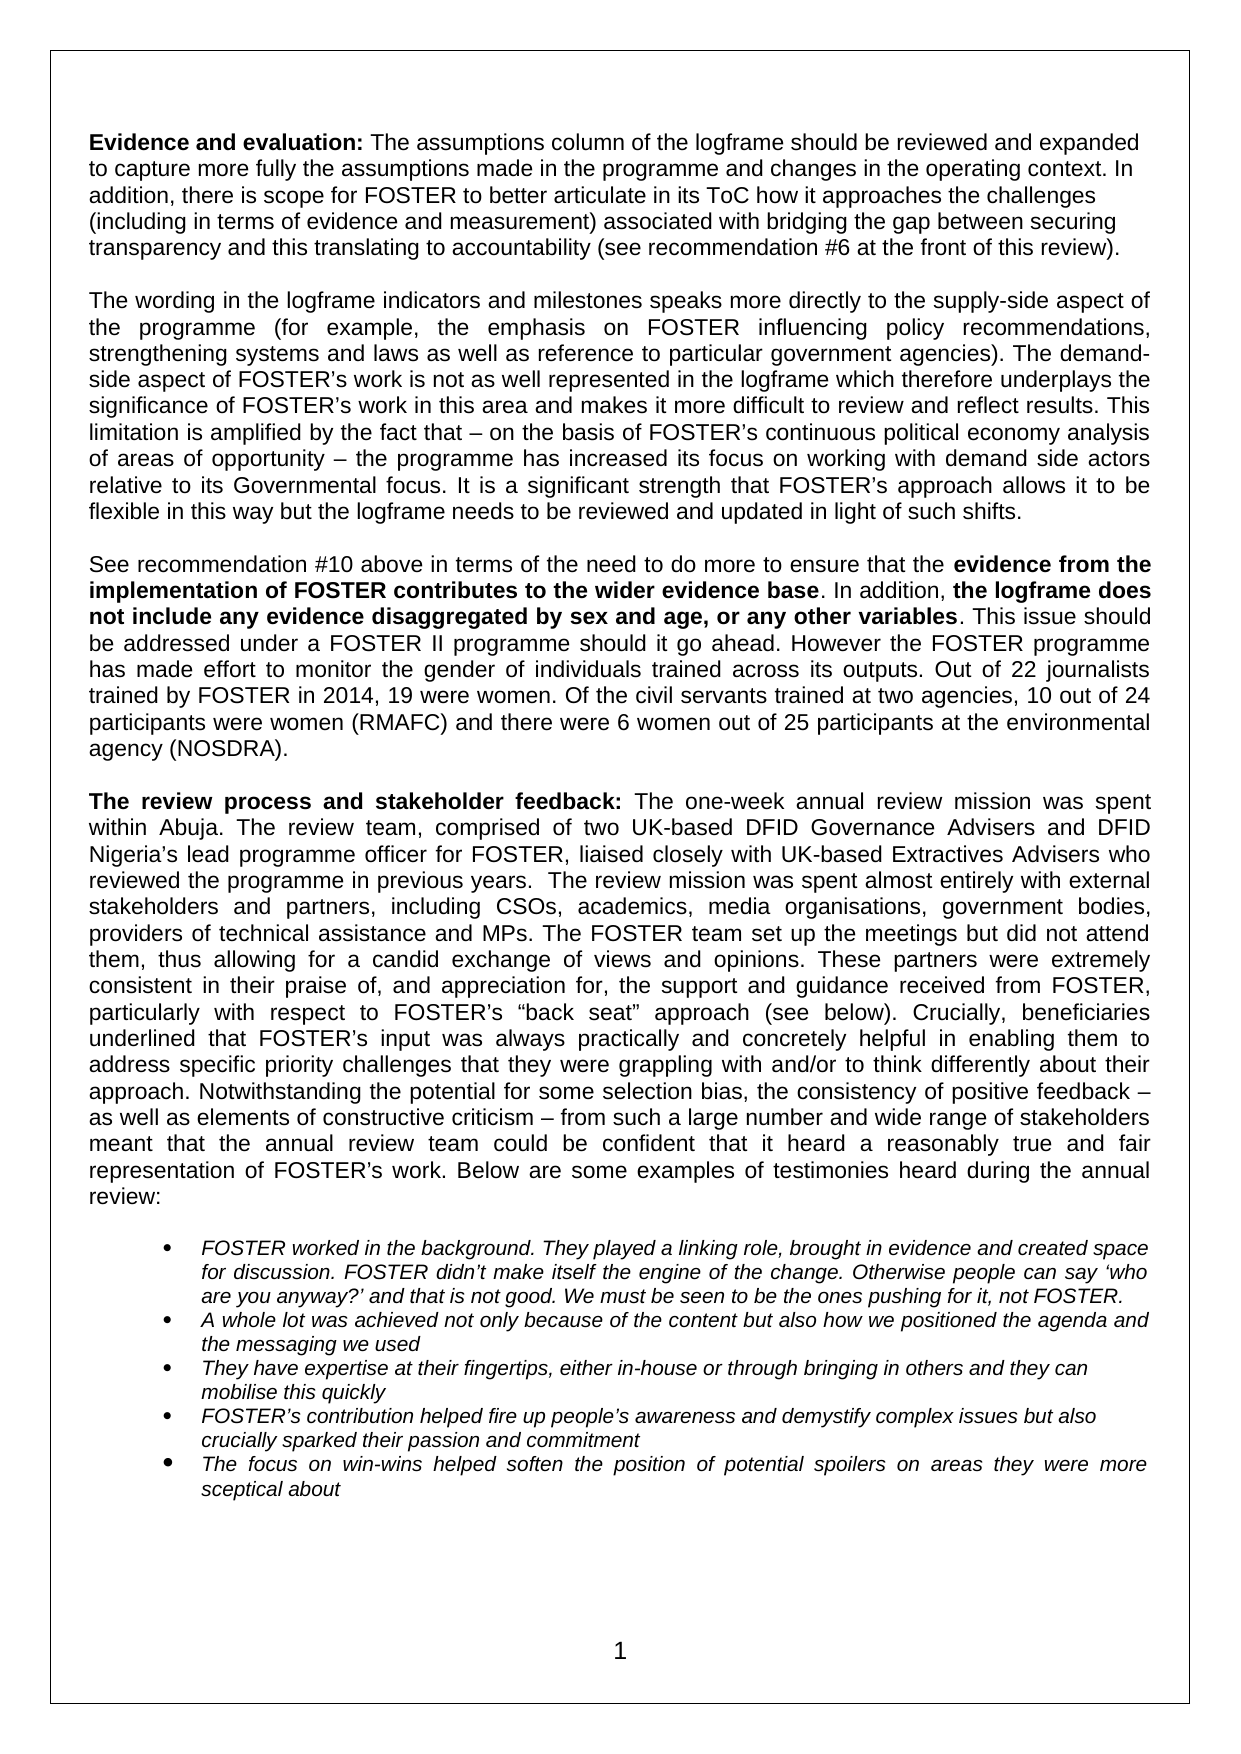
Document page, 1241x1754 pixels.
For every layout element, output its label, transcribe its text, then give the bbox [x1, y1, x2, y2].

list They have expertise at their fingertips, either in-house or through bringing in others and they can mobilise this quickly [164, 1356, 1152, 1404]
list A whole lot was achieved not only because of the content but also how we positioned the agenda and the messaging we used [164, 1308, 1152, 1356]
text The wording in the logframe indicators and milestones speaks more directly to the supply-side aspect of the programme (for example, the emphasis on FOSTER influencing policy recommendations, strengthening systems and laws as well as reference to particular government agencies). The demand-side aspect of FOSTER’s work is not as well represented in the logframe which therefore underplays the significance of FOSTER’s work in this area and makes it more difficult to review and reflect results. This limitation is amplified by the fact that – on the basis of FOSTER’s continuous political economy analysis of areas of opportunity – the programme has increased its focus on working with demand side actors relative to its Governmental focus. It is a significant strength that FOSTER’s approach allows it to be flexible in this way but the logframe needs to be reviewed and updated in light of such shifts. [89, 287, 1152, 524]
list FOSTER’s contribution helped fire up people’s awareness and demystify complex issues but also crucially sparked their passion and commitment [164, 1404, 1152, 1452]
text See recommendation #10 above in terms of the need to do more to ensure that the evidence from the implementation of FOSTER contributes to the wider evidence base. In addition, the logframe does not include any evidence disaggregated by sex and age, or any other variables. This issue should be addressed under a FOSTER II programme should it go ahead. However the FOSTER programme has made effort to monitor the gender of individuals trained across its outputs. Out of 22 journalists trained by FOSTER in 2014, 19 were women. Of the civil servants trained at two agencies, 10 out of 24 participants were women (RMAFC) and there were 6 women out of 25 participants at the environmental agency (NOSDRA). [89, 551, 1152, 761]
list FOSTER worked in the background. They played a linking role, brought in evidence and created space for discussion. FOSTER didn’t make itself the engine of the change. Otherwise people can say ‘who are you anyway?’ and that is not good. We must be seen to be the ones pushing for it, not FOSTER. [164, 1236, 1152, 1308]
text The review process and stakeholder feedback: The one-week annual review mission was spent within Abuja. The review team, comprised of two UK-based DFID Governance Advisers and DFID Nigeria’s lead programme officer for FOSTER, liaised closely with UK-based Extractives Advisers who reviewed the programme in previous years. The review mission was spent almost entirely with external stakeholders and partners, including CSOs, academics, media organisations, government bodies, providers of technical assistance and MPs. The FOSTER team set up the meetings but did not attend them, thus allowing for a candid exchange of views and opinions. These partners were extremely consistent in their praise of, and appreciation for, the support and guidance received from FOSTER, particularly with respect to FOSTER’s “back seat” approach (see below). Crucially, beneficiaries underlined that FOSTER’s input was always practically and concretely helpful in enabling them to address specific priority challenges that they were grappling with and/or to think differently about their approach. Notwithstanding the potential for some selection bias, the consistency of positive feedback – as well as elements of constructive criticism – from such a large number and wide range of stakeholders meant that the annual review team could be confident that it heard a reasonably true and fair representation of FOSTER’s work. Below are some examples of testimonies heard during the annual review: [89, 788, 1152, 1209]
list The focus on win-wins helped soften the position of potential spoilers on areas they were more sceptical about [164, 1452, 1152, 1501]
text Evidence and evaluation: The assumptions column of the logframe should be reviewed and expanded to capture more fully the assumptions made in the programme and changes in the operating context. In addition, there is scope for FOSTER to better articulate in its ToC how it approaches the challenges (including in terms of evidence and measurement) associated with bridging the gap between securing transparency and this translating to accountability (see recommendation #6 at the front of this review). [89, 129, 1152, 261]
